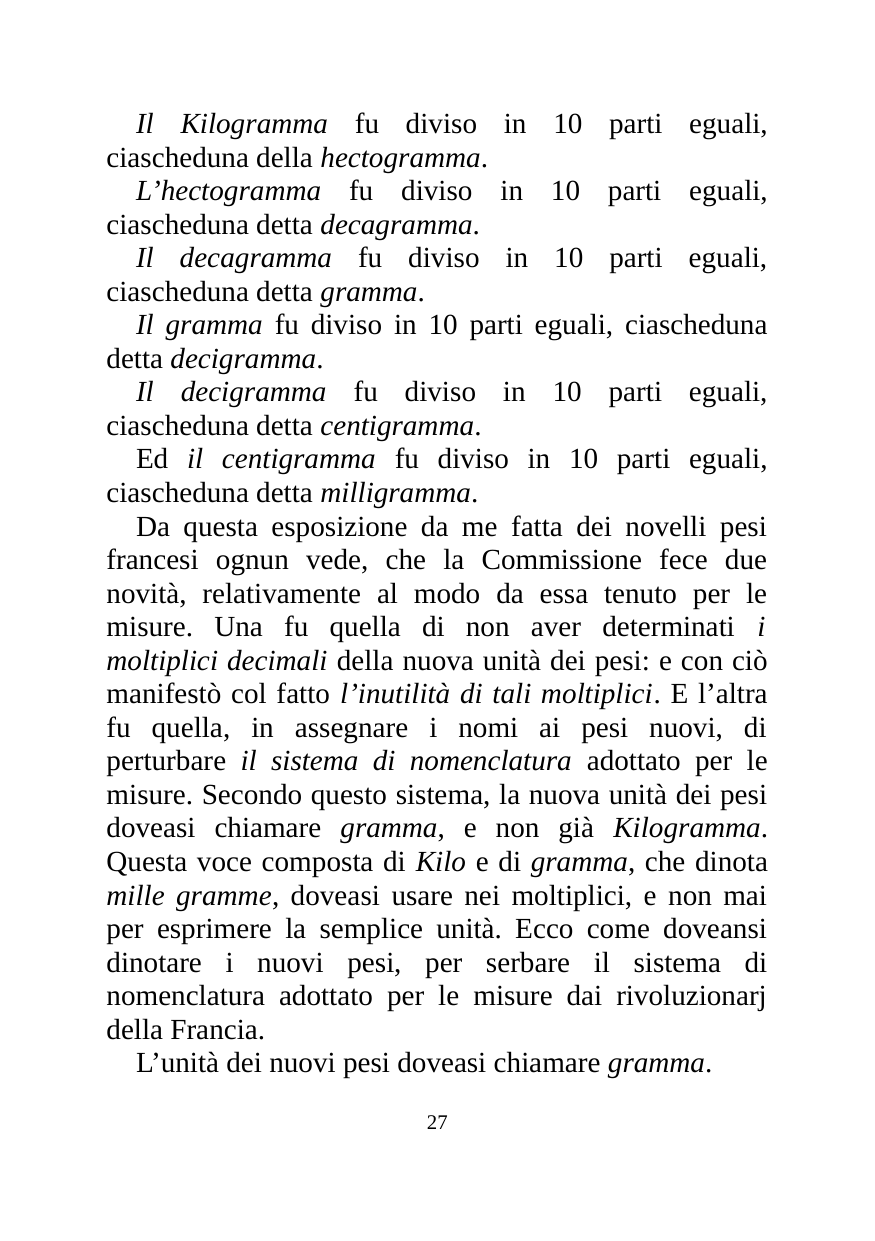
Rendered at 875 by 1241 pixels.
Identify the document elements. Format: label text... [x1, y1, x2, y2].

text Il gramma fu diviso in 10 parti eguali, ciascheduna detta decigramma. [106, 307, 768, 374]
text Ed il centigramma fu diviso in 10 parti eguali, ciascheduna detta milligramma. [106, 442, 768, 509]
text L’unità dei nuovi pesi doveasi chiamare gramma. [106, 1045, 768, 1079]
text Il decigramma fu diviso in 10 parti eguali, ciascheduna detta centigramma. [106, 374, 768, 442]
text Da questa esposizione da me fatta dei novelli pesi francesi ognun vede, che la Commissione fece due novità, relativamente al modo da essa tenuto per le misure. Una fu quella di non aver determinati i moltiplici decimali della nuova unità dei pesi: e con ciò manifestò col fatto l’inutilità di tali moltiplici. E l’altra fu quella, in assegnare i nomi ai pesi nuovi, di perturbare il sistema di nomenclatura adottato per le misure. Secondo questo sistema, la nuova unità dei pesi doveasi chiamare gramma, e non già Kilogramma. Questa voce composta di Kilo e di gramma, che dinota mille gramme, doveasi usare nei moltiplici, e non mai per esprimere la semplice unità. Ecco come doveansi dinotare i nuovi pesi, per serbare il sistema di nomenclatura adottato per le misure dai rivoluzionarj della Francia. [106, 509, 768, 1045]
text Il Kilogramma fu diviso in 10 parti eguali, ciascheduna della hectogramma. [106, 106, 768, 173]
text L’hectogramma fu diviso in 10 parti eguali, ciascheduna detta decagramma. [106, 173, 768, 240]
text Il decagramma fu diviso in 10 parti eguali, ciascheduna detta gramma. [106, 240, 768, 307]
